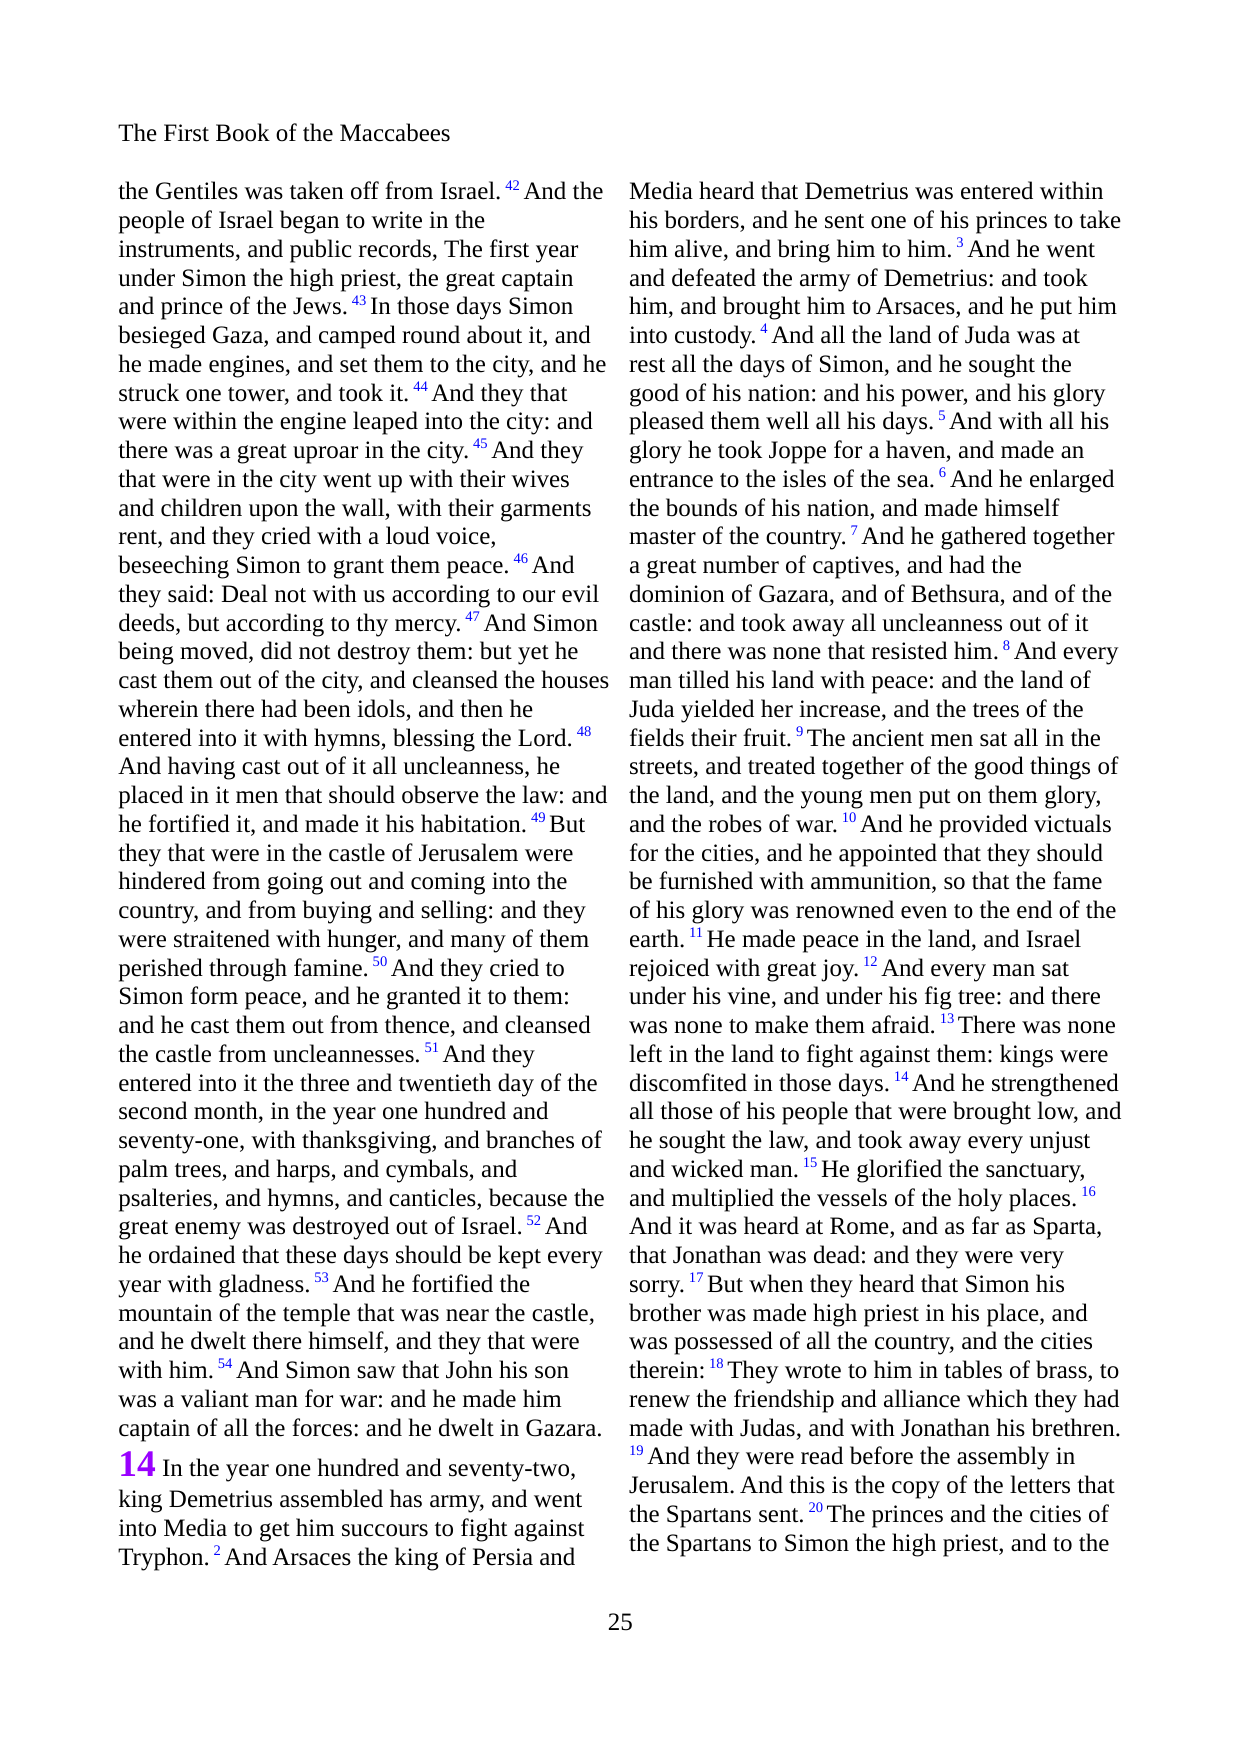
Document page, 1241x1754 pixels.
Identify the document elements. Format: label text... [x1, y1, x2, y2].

text the Gentiles was taken off from Israel. 42 And the people of Israel began to write in the instruments, and public records, The first year under Simon the high priest, the great captain and prince of the Jews. 43 In those days Simon besieged Gaza, and camped round about it, and he made engines, and set them to the city, and he struck one tower, and took it. 44 And they that were within the engine leaped into the city: and there was a great uproar in the city. 45 And they that were in the city went up with their wives and children upon the wall, with their garments rent, and they cried with a loud voice, beseeching Simon to grant them peace. 46 And they said: Deal not with us according to our evil deeds, but according to thy mercy. 47 And Simon being moved, did not destroy them: but yet he cast them out of the city, and cleansed the houses wherein there had been idols, and then he entered into it with hymns, blessing the Lord. 48 And having cast out of it all uncleanness, he placed in it men that should observe the law: and he fortified it, and made it his habitation. 49 But they that were in the castle of Jerusalem were hindered from going out and coming into the country, and from buying and selling: and they were straitened with hunger, and many of them perished through famine. 50 And they cried to Simon form peace, and he granted it to them: and he cast them out from thence, and cleansed the castle from uncleannesses. 51 And they entered into it the three and twentieth day of the second month, in the year one hundred and seventy-one, with thanksgiving, and branches of palm trees, and harps, and cymbals, and psalteries, and hymns, and canticles, because the great enemy was destroyed out of Israel. 52 And he ordained that these days should be kept every year with gladness. 53 And he fortified the mountain of the temple that was near the castle, and he dwelt there himself, and they that were with him. 54 And Simon saw that John his son was a valiant man for war: and he made him captain of all the forces: and he dwelt in Gazara. [118, 176, 611, 1441]
text 14 In the year one hundred and seventy-two, king Demetrius assembled has army, and went into Media to get him succours to fight against Tryphon. 2 And Arsaces the king of Persia and [118, 1441, 611, 1571]
text Media heard that Demetrius was entered within his borders, and he sent one of his princes to take him alive, and bring him to him. 3 And he went and defeated the army of Demetrius: and took him, and brought him to Arsaces, and he put him into custody. 4 And all the land of Juda was at rest all the days of Simon, and he sought the good of his nation: and his power, and his glory pleased them well all his days. 5 And with all his glory he took Joppe for a haven, and made an entrance to the isles of the sea. 6 And he enlarged the bounds of his nation, and made himself master of the country. 7 And he gathered together a great number of captives, and had the dominion of Gazara, and of Bethsura, and of the castle: and took away all uncleanness out of it and there was none that resisted him. 8 And every man tilled his land with peace: and the land of Juda yielded her increase, and the trees of the fields their fruit. 9 The ancient men sat all in the streets, and treated together of the good things of the land, and the young men put on them glory, and the robes of war. 10 And he provided victuals for the cities, and he appointed that they should be furnished with ammunition, so that the fame of his glory was renowned even to the end of the earth. 11 He made peace in the land, and Israel rejoiced with great joy. 12 And every man sat under his vine, and under his fig tree: and there was none to make them afraid. 13 There was none left in the land to fight against them: kings were discomfited in those days. 14 And he strengthened all those of his people that were brought low, and he sought the law, and took away every unjust and wicked man. 15 He glorified the sanctuary, and multiplied the vessels of the holy places. 16 And it was heard at Rome, and as far as Sparta, that Jonathan was dead: and they were very sorry. 17 But when they heard that Simon his brother was made high priest in his place, and was possessed of all the country, and the cities therein: 18 They wrote to him in tables of brass, to renew the friendship and alliance which they had made with Judas, and with Jonathan his brethren. 19 And they were read before the assembly in Jerusalem. And this is the copy of the letters that the Spartans sent. 20 The princes and the cities of the Spartans to Simon the high priest, and to the [629, 176, 1122, 1556]
